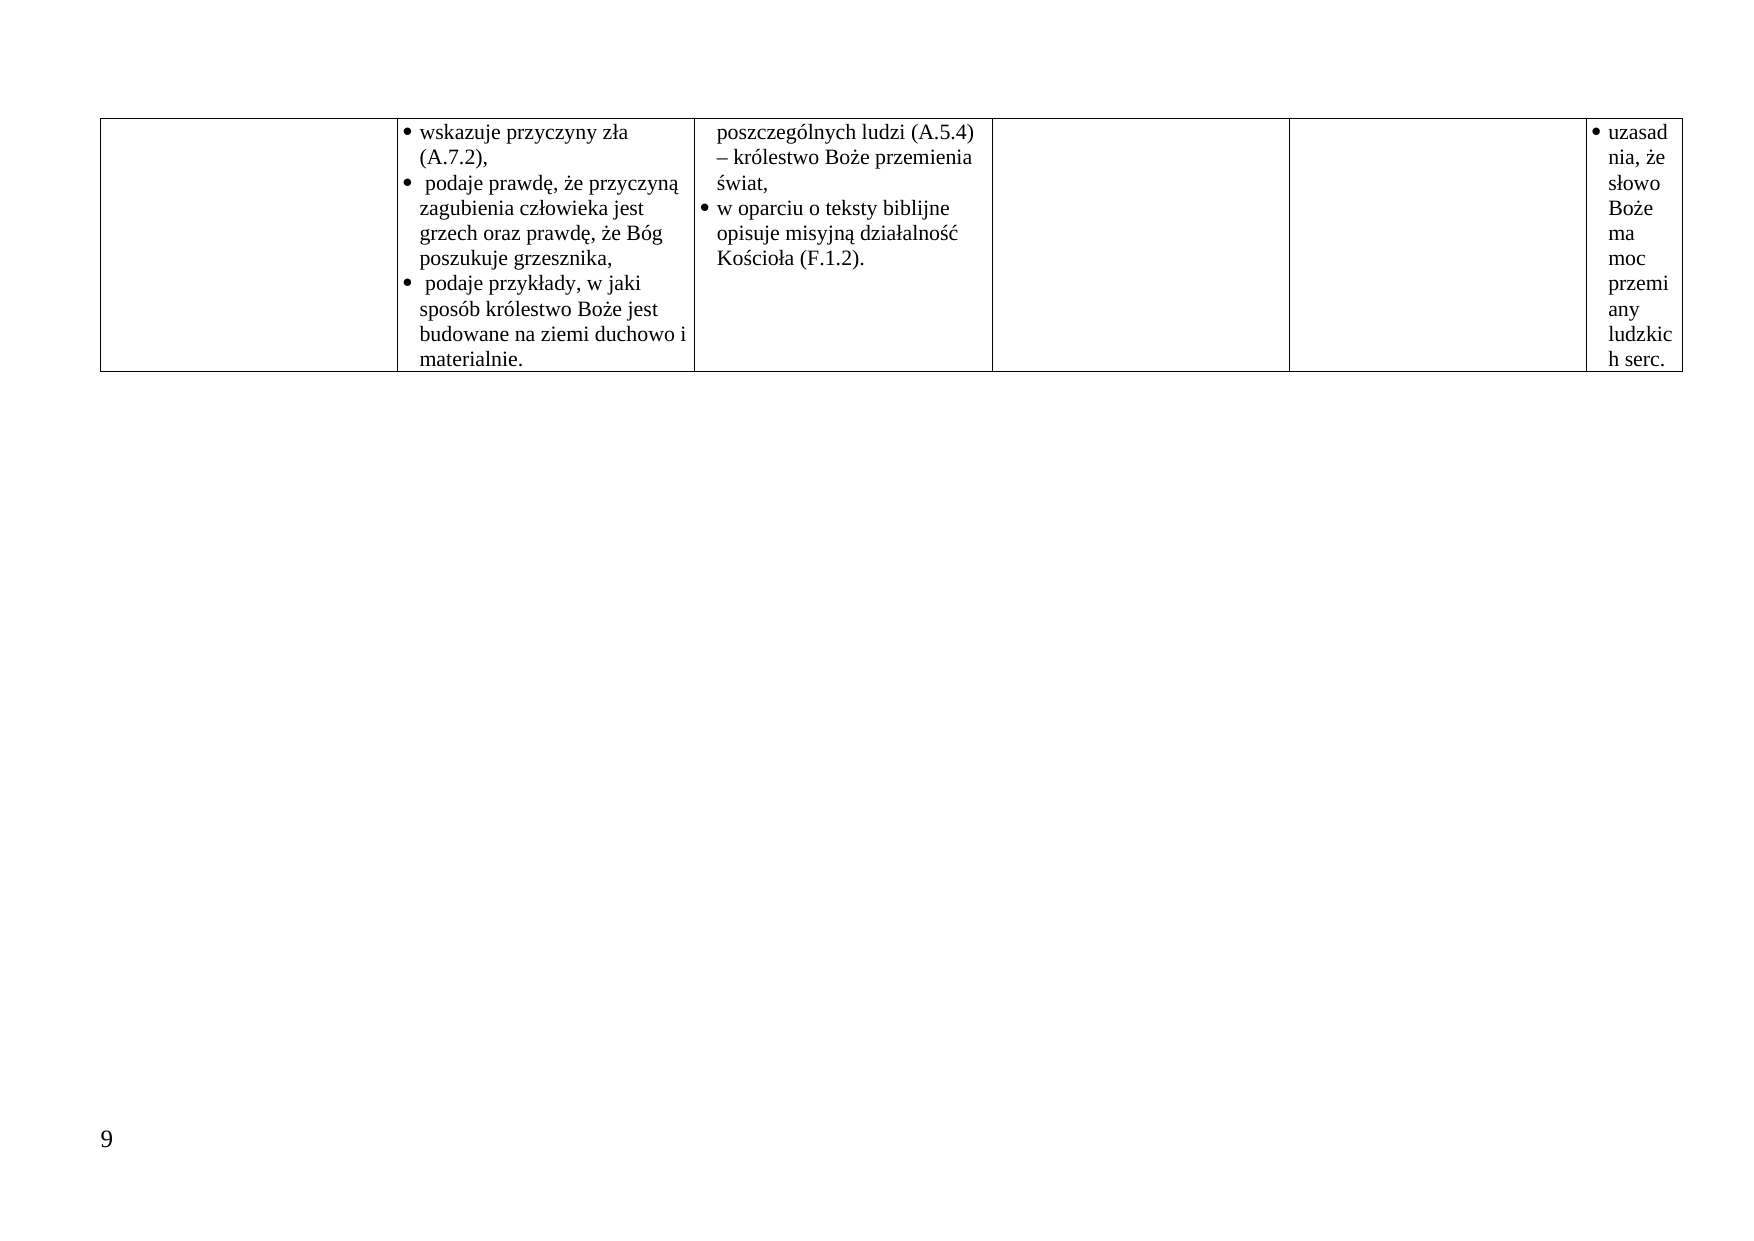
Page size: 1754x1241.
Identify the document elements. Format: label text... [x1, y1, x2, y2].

table_cell poszczególnych ludzi (A.5.4) – królestwo Boże przemienia świat, w oparciu o teksty biblijne opisuje misyjną działalność Kościoła (F.1.2). [695, 119, 992, 371]
table_cell wyjaśnia pojęcie: przypowieść (A.10.1), omawia przypowieść: o siewcy, o domu na skale, o talentach, o zabłąkanej owcy, o ziarnie gorczycy i zaczynie chlebowym (A.13.6), wymienia miejsca, w których słuchamy słowa Bożego, podaje prawdę, że Boże słowo jest fundamentem, na którym ma budować własne życie, podaje prawdę, że wszystkie zdolności są darem Boga i należy je pomnażać, wymienia wartości nadające sens ludzkiemu życiu (A.1.3), wskazuje znaczenie dóbr materialnych w życiu chrześcijanina (C.7.5), wymienia wartości, których nie można zdobyć za pieniądze, podaje przykłady bezinteresownej troski o ludzi w potrzebie (F.2.3), charakteryzuje postawę gotowości na przyjście Chrystusa (A.8.7), definiuje pojęcie „cud”, wymienia sposoby Bożego objawienia w Jezusie Chrystusie (A.5.1) – wybrane cuda: przemiana wody w wino, rozmnożenie chleba, uzdrowienie epileptyka, uzdrowienie opętanego, wskazuje przyczyny zła (A.7.2), podaje prawdę, że przyczyną zagubienia człowieka jest grzech oraz prawdę, że Bóg poszukuje grzesznika, podaje przykłady, w jaki sposób królestwo Boże jest budowane na ziemi duchowo i materialnie. [398, 119, 694, 371]
table_cell [1290, 119, 1586, 371]
table_cell charakteryzuje postawę człowieka budującego swoje życie na słowie Bożym, przygotowuje plan akcji charytatywnej uzasadnia, że cuda Jezusa są potwierdzeniem Jego Synostwa Bożego i ogłaszaniem królestwa Bożego uzasadnia, że słowo Boże ma moc przemiany ludzkich serc. [1587, 119, 1682, 371]
table_cell [993, 119, 1289, 371]
table_cell [101, 119, 397, 371]
